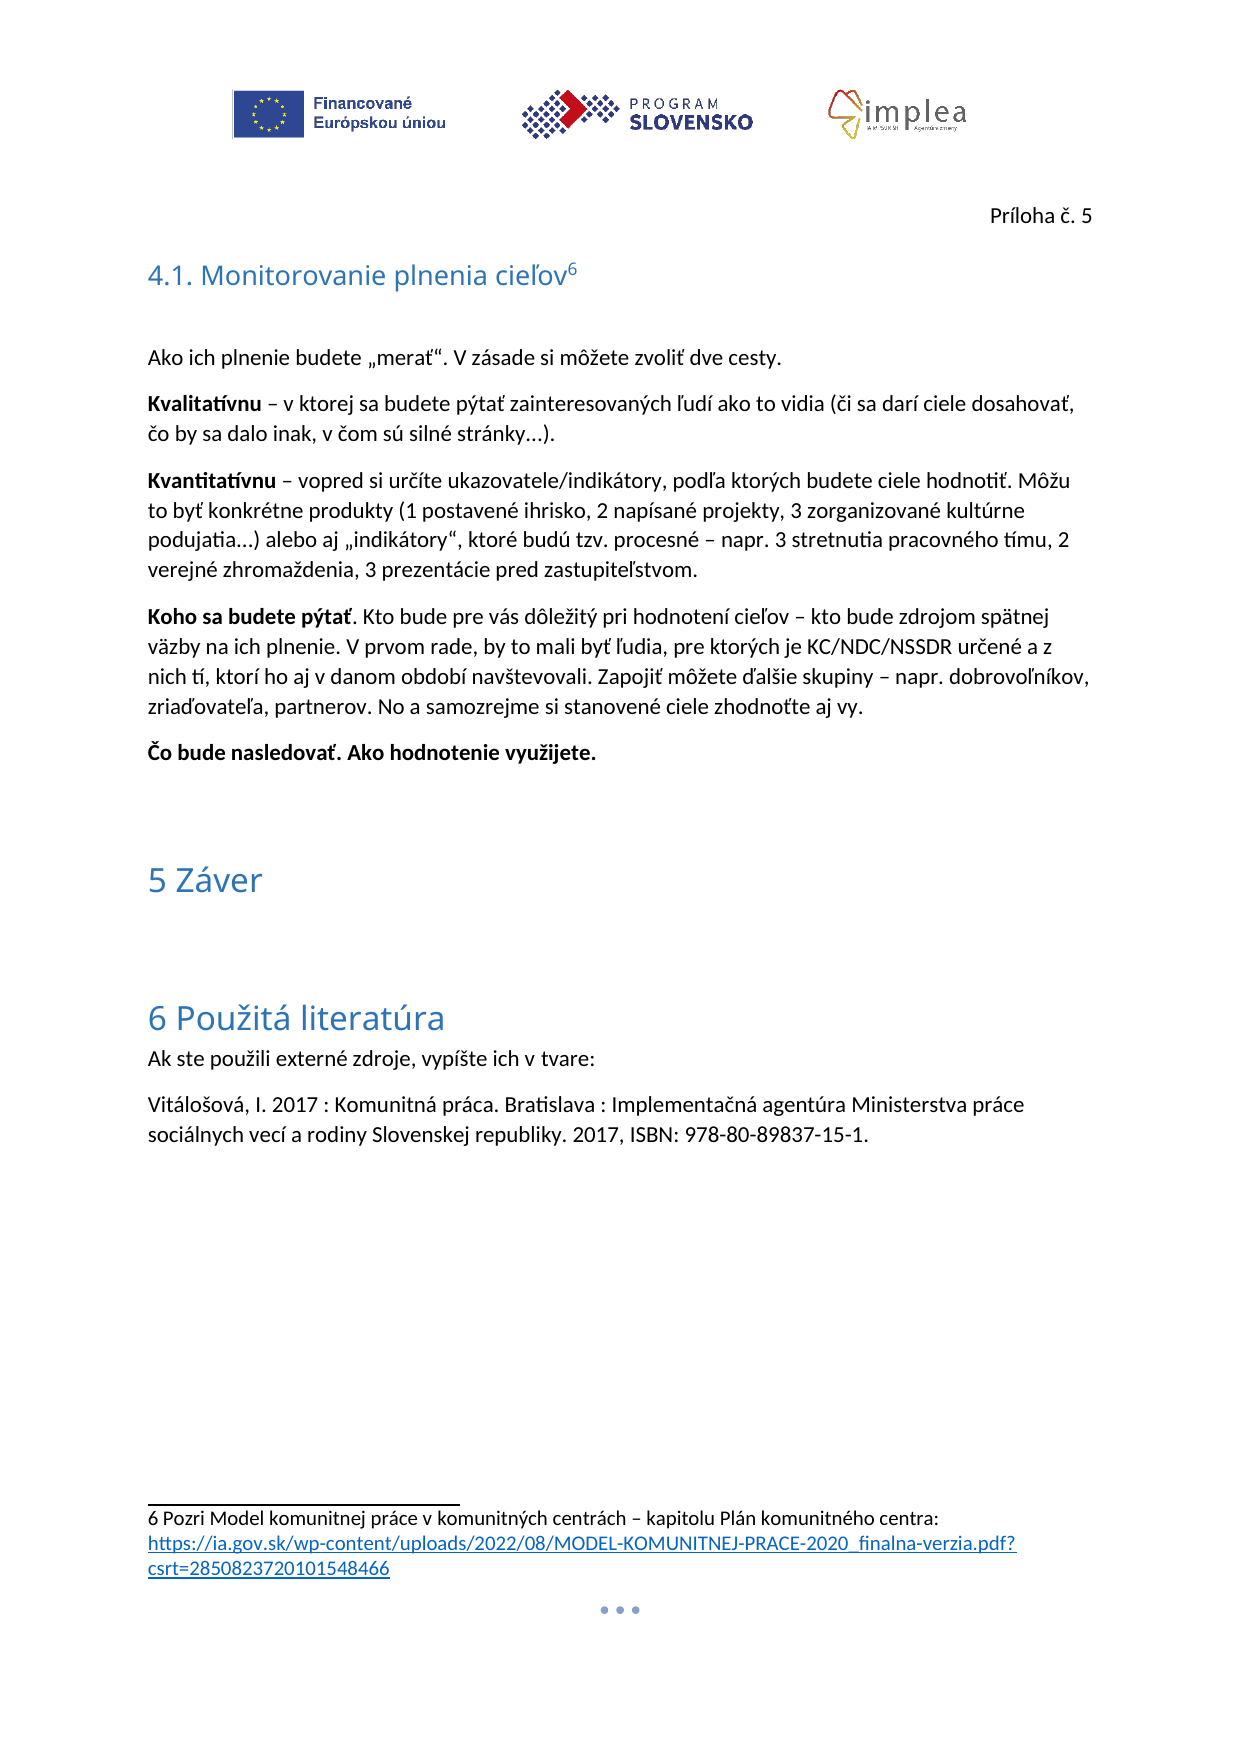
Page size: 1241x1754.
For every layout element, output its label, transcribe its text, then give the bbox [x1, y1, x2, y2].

subtitle 5 Záver [148, 856, 1093, 902]
text Pozri Model komunitnej práce v komunitných centrách – kapitolu Plán komunitného centra: https://ia.gov.sk/wp-content/uploads/2022/08/MODEL-KOMUNITNEJ-PRACE-2020_finalna-verzia.pdf?csrt=2850823720101548466 [148, 1505, 1093, 1581]
text Kvalitatívnu – v ktorej sa budete pýtať zainteresovaných ľudí ako to vidia (či sa darí ciele dosahovať, čo by sa dalo inak, v čom sú silné stránky...). [148, 389, 1093, 447]
text Čo bude nasledovať. Ako hodnotenie využijete. [148, 738, 1093, 766]
text Koho sa budete pýtať. Kto bude pre vás dôležitý pri hodnotení cieľov – kto bude zdrojom spätnej väzby na ich plnenie. V prvom rade, by to mali byť ľudia, pre ktorých je KC/NDC/NSSDR určené a z nich tí, ktorí ho aj v danom období navštevovali. Zapojiť môžete ďalšie skupiny – napr. dobrovoľníkov, zriaďovateľa, partnerov. No a samozrejme si stanovené ciele zhodnoťte aj vy. [148, 602, 1093, 720]
text Vitálošová, I. 2017 : Komunitná práca. Bratislava : Implementačná agentúra Ministerstva práce sociálnych vecí a rodiny Slovenskej republiky. 2017, ISBN: 978-80-89837-15-1. [148, 1090, 1093, 1148]
text Ak ste použili externé zdroje, vypíšte ich v tvare: [148, 1044, 1093, 1072]
subtitle 4.1. Monitorovanie plnenia cieľov [148, 257, 1093, 294]
text Kvantitatívnu – vopred si určíte ukazovatele/indikátory, podľa ktorých budete ciele hodnotiť. Môžu to byť konkrétne produkty (1 postavené ihrisko, 2 napísané projekty, 3 zorganizované kultúrne podujatia...) alebo aj „indikátory“, ktoré budú tzv. procesné – napr. 3 stretnutia pracovného tímu, 2 verejné zhromaždenia, 3 prezentácie pred zastupiteľstvom. [148, 466, 1093, 583]
subtitle 6 Použitá literatúra [148, 995, 1093, 1041]
text Ako ich plnenie budete „merať“. V zásade si môžete zvoliť dve cesty. [148, 343, 1093, 371]
